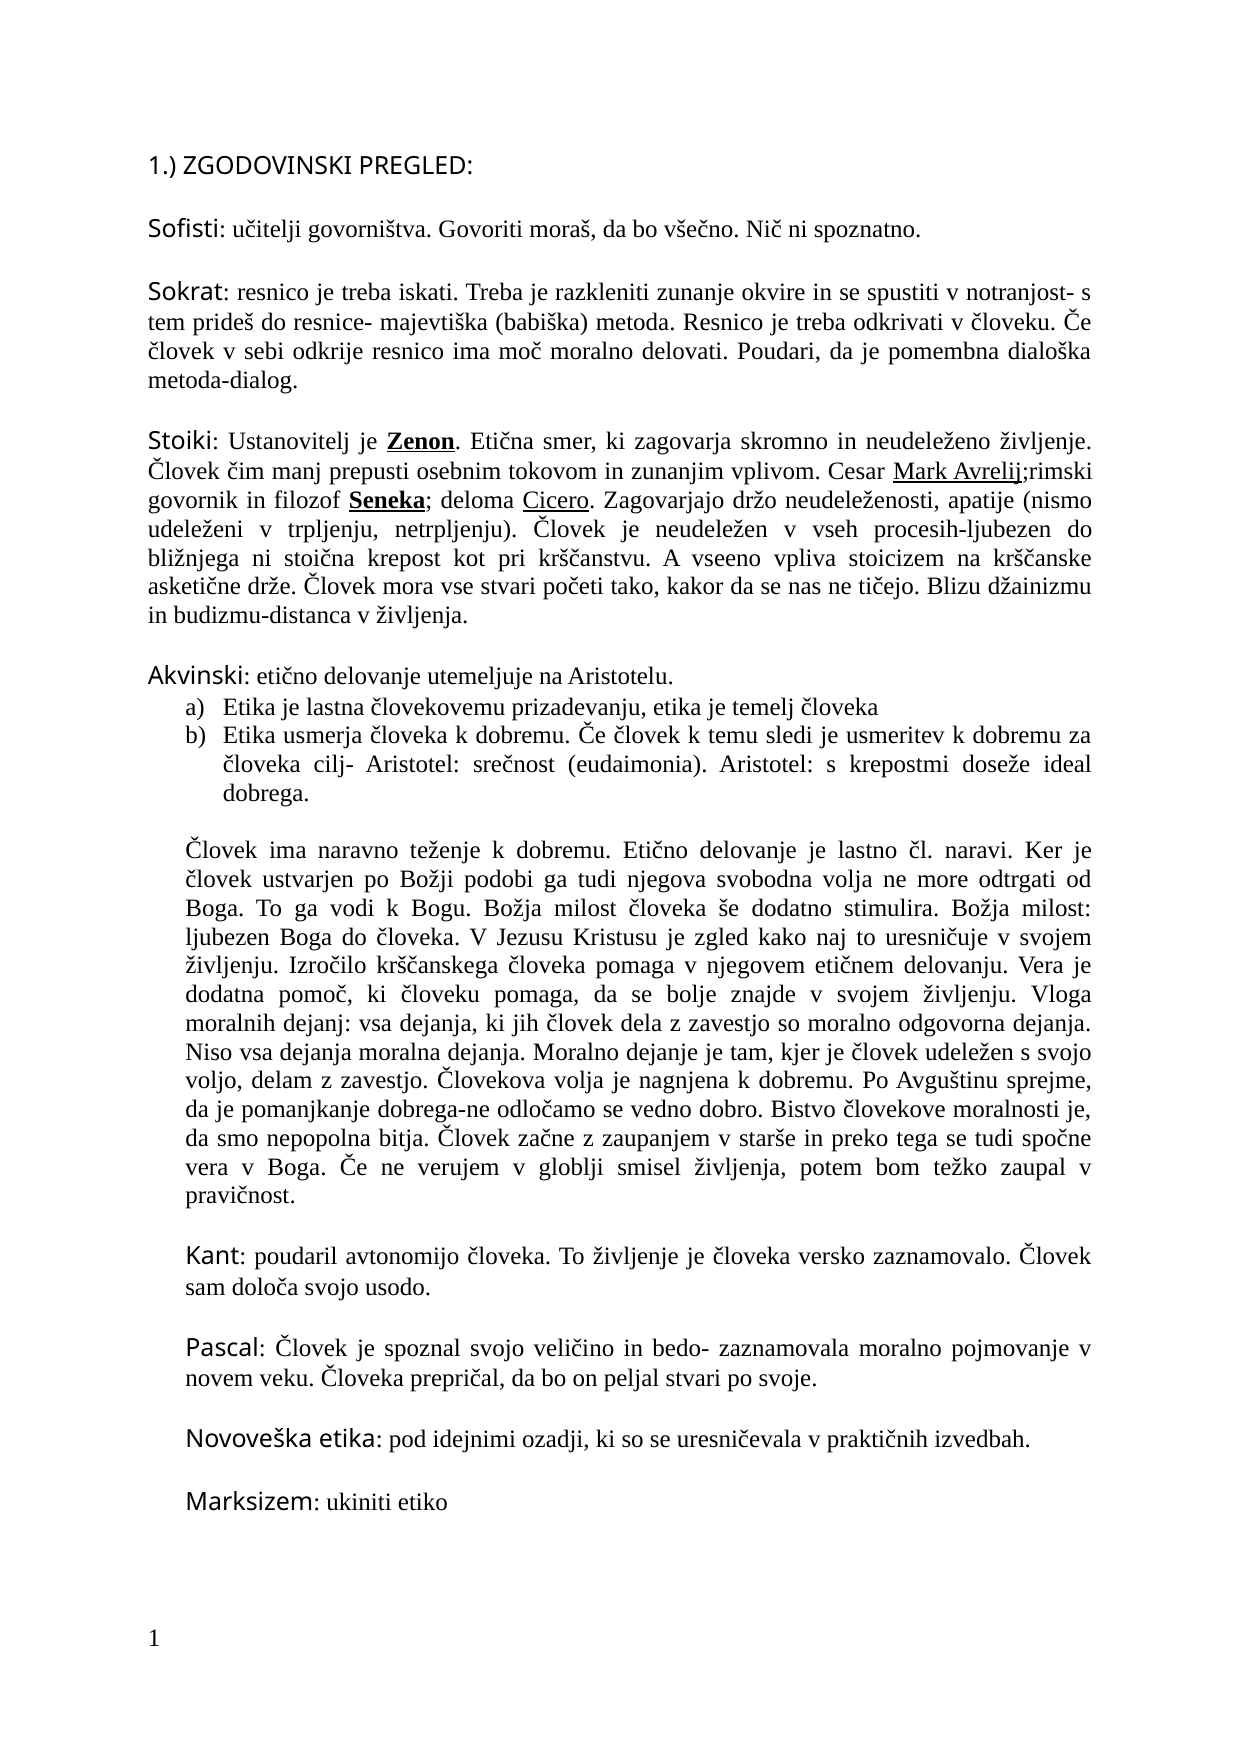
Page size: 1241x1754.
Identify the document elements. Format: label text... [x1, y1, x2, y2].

text Sokrat: resnico je treba iskati. Treba je razkleniti zunanje okvire in se spustiti v notranjost- s tem prideš do resnice- majevtiška (babiška) metoda. Resnico je treba odkrivati v človeku. Če človek v sebi odkrije resnico ima moč moralno delovati. Poudari, da je pomembna dialoška metoda-dialog. [148, 273, 1093, 393]
text Pascal: Človek je spoznal svojo veličino in bedo- zaznamovala moralno pojmovanje v novem veku. Človeka prepričal, da bo on peljal stvari po svoje. [185, 1329, 1093, 1392]
text 1.) ZGODOVINSKI PREGLED: [148, 148, 1093, 182]
list Etika usmerja človeka k dobremu. Če človek k temu sledi je usmeritev k dobremu za človeka cilj- Aristotel: srečnost (eudaimonia). Aristotel: s krepostmi doseže ideal dobrega. [185, 720, 1093, 807]
text Novoveška etika: pod idejnimi ozadji, ki so se uresničevala v praktičnih izvedbah. [185, 1421, 1093, 1455]
text Sofisti: učitelji govorništva. Govoriti moraš, da bo všečno. Nič ni spoznatno. [148, 210, 1093, 244]
list Etika je lastna človekovemu prizadevanju, etika je temelj človeka [185, 692, 1093, 720]
text Človek ima naravno teženje k dobremu. Etično delovanje je lastno čl. naravi. Ker je človek ustvarjen po Božji podobi ga tudi njegova svobodna volja ne more odtrgati od Boga. To ga vodi k Bogu. Božja milost človeka še dodatno stimulira. Božja milost: ljubezen Boga do človeka. V Jezusu Kristusu je zgled kako naj to uresničuje v svojem življenju. Izročilo krščanskega človeka pomaga v njegovem etičnem delovanju. Vera je dodatna pomoč, ki človeku pomaga, da se bolje znajde v svojem življenju. Vloga moralnih dejanj: vsa dejanja, ki jih človek dela z zavestjo so moralno odgovorna dejanja. Niso vsa dejanja moralna dejanja. Moralno dejanje je tam, kjer je človek udeležen s svojo voljo, delam z zavestjo. Človekova volja je nagnjena k dobremu. Po Avguštinu sprejme, da je pomanjkanje dobrega-ne odločamo se vedno dobro. Bistvo človekove moralnosti je, da smo nepopolna bitja. Človek začne z zaupanjem v starše in preko tega se tudi spočne vera v Boga. Če ne verujem v globlji smisel življenja, potem bom težko zaupal v pravičnost. [185, 835, 1093, 1209]
text Stoiki: Ustanovitelj je Zenon. Etična smer, ki zagovarja skromno in neudeleženo življenje. Človek čim manj prepusti osebnim tokovom in zunanjim vplivom. Cesar Mark Avrelij;rimski govornik in filozof Seneka; deloma Cicero. Zagovarjajo držo neudeleženosti, apatije (nismo udeleženi v trpljenju, netrpljenju). Človek je neudeležen v vseh procesih-ljubezen do bližnjega ni stoična krepost kot pri krščanstvu. A vseeno vpliva stoicizem na krščanske asketične drže. Človek mora vse stvari početi tako, kakor da se nas ne tičejo. Blizu džainizmu in budizmu-distanca v življenja. [148, 422, 1093, 629]
text Akvinski: etično delovanje utemeljuje na Aristotelu. [148, 658, 1093, 692]
text Kant: poudaril avtonomijo človeka. To življenje je človeka versko zaznamovalo. Človek sam določa svojo usodo. [185, 1238, 1093, 1301]
text Marksizem: ukiniti etiko [185, 1484, 1093, 1518]
